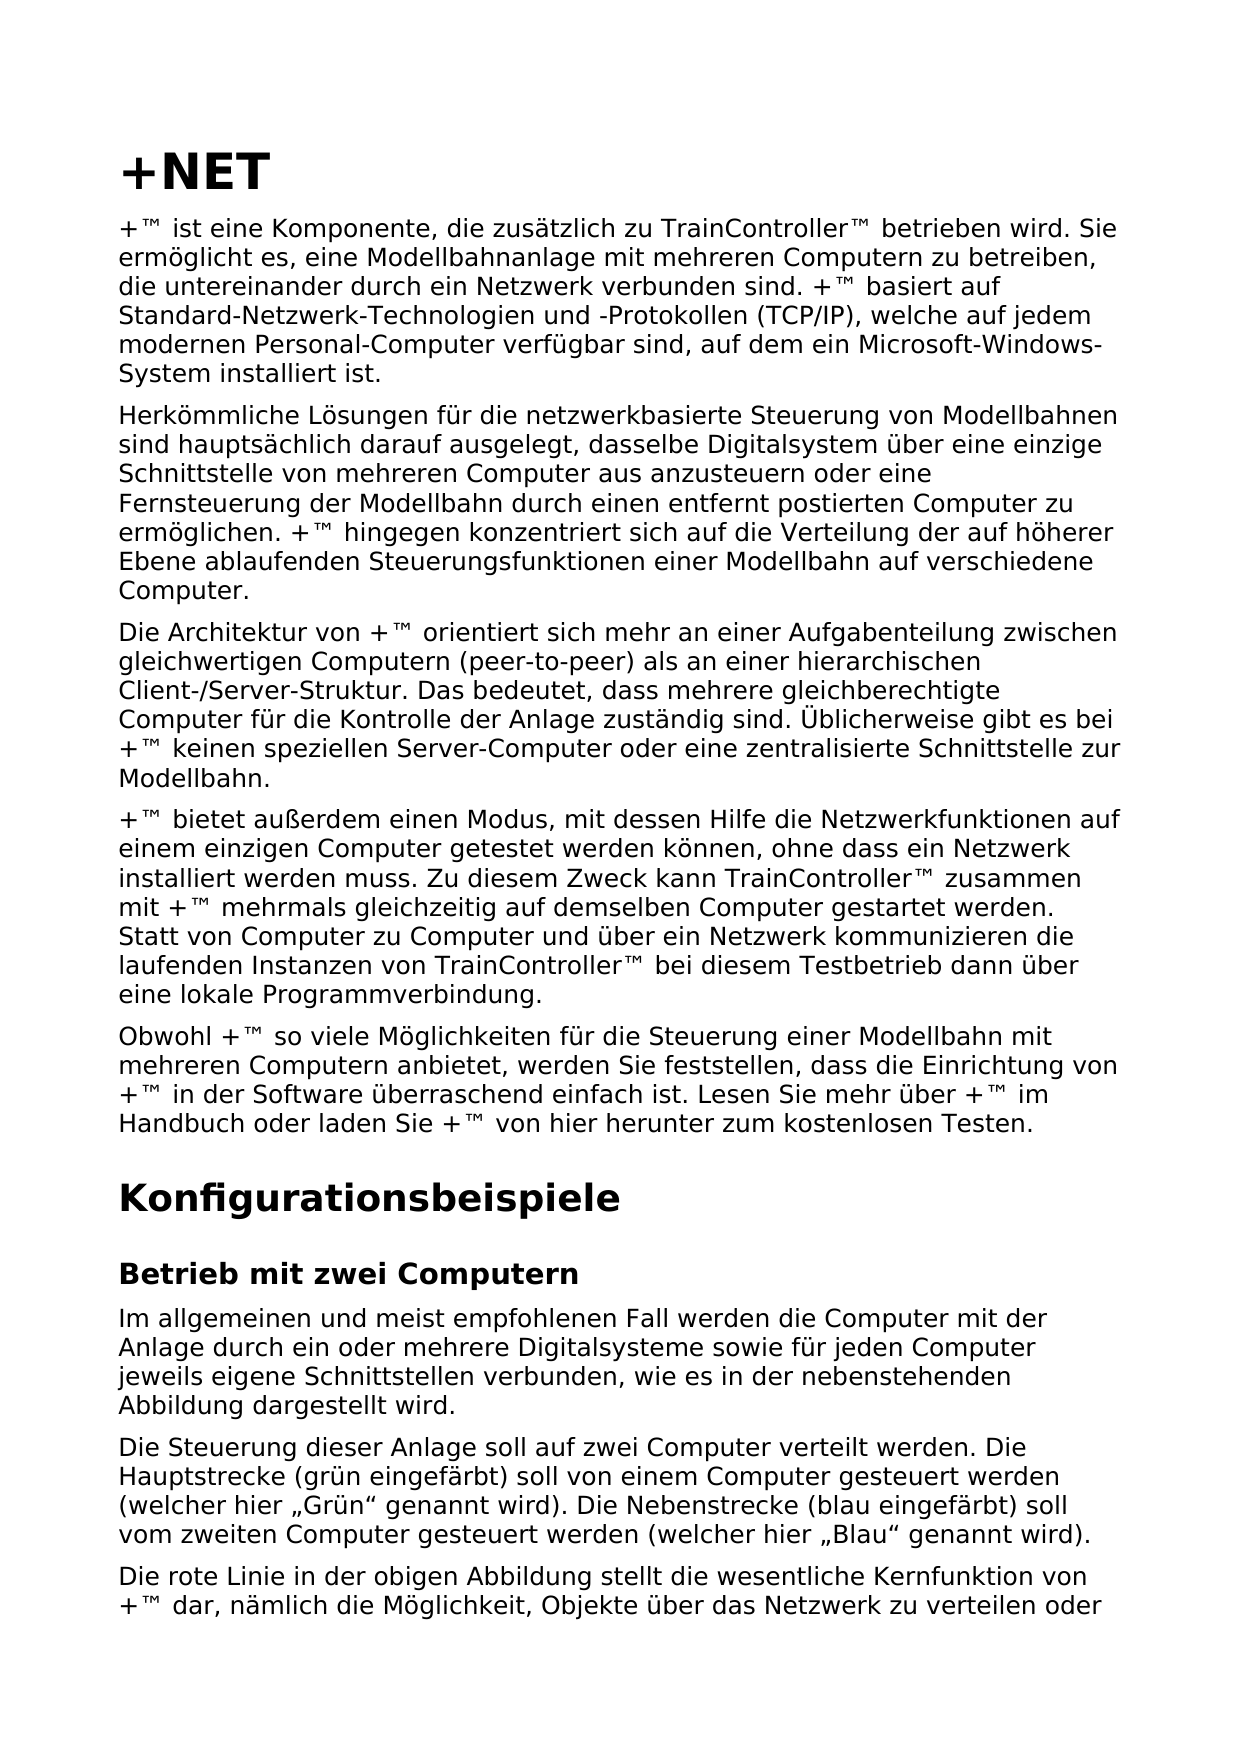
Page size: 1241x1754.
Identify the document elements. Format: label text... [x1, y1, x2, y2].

text Obwohl +™ so viele Möglichkeiten für die Steuerung einer Modellbahn mit mehreren Computern anbietet, werden Sie feststellen, dass die Einrichtung von +™ in der Software überraschend einfach ist. Lesen Sie mehr über +™ im Handbuch oder laden Sie +™ von hier herunter zum kostenlosen Testen. [118, 1022, 1122, 1139]
subtitle Betrieb mit zwei Computern [118, 1257, 1122, 1291]
text Die Architektur von +™ orientiert sich mehr an einer Aufgabenteilung zwischen gleichwertigen Computern (peer-to-peer) als an einer hierarchischen Client-/Server-Struktur. Das bedeutet, dass mehrere gleichberechtigte Computer für die Kontrolle der Anlage zuständig sind. Üblicherweise gibt es bei +™ keinen speziellen Server-Computer oder eine zentralisierte Schnittstelle zur Modellbahn. [118, 618, 1122, 793]
subtitle Konfigurationsbeispiele [118, 1176, 1122, 1220]
subtitle +NET [118, 143, 1122, 201]
text Die Steuerung dieser Anlage soll auf zwei Computer verteilt werden. Die Hauptstrecke (grün eingefärbt) soll von einem Computer gesteuert werden (welcher hier „Grün“ genannt wird). Die Nebenstrecke (blau eingefärbt) soll vom zweiten Computer gesteuert werden (welcher hier „Blau“ genannt wird). [118, 1433, 1122, 1550]
text Herkömmliche Lösungen für die netzwerkbasierte Steuerung von Modellbahnen sind hauptsächlich darauf ausgelegt, dasselbe Digitalsystem über eine einzige Schnittstelle von mehreren Computer aus anzusteuern oder eine Fernsteuerung der Modellbahn durch einen entfernt postierten Computer zu ermöglichen. +™ hingegen konzentriert sich auf die Verteilung der auf höherer Ebene ablaufenden Steuerungsfunktionen einer Modellbahn auf verschiedene Computer. [118, 401, 1122, 606]
text +™ ist eine Komponente, die zusätzlich zu TrainController™ betrieben wird. Sie ermöglicht es, eine Modellbahnanlage mit mehreren Computern zu betreiben, die untereinander durch ein Netzwerk verbunden sind. +™ basiert auf Standard-Netzwerk-Technologien und -Protokollen (TCP/IP), welche auf jedem modernen Personal-Computer verfügbar sind, auf dem ein Microsoft-Windows-System installiert ist. [118, 214, 1122, 389]
text Die rote Linie in der obigen Abbildung stellt die wesentliche Kernfunktion von +™ dar, nämlich die Möglichkeit, Objekte über das Netzwerk zu verteilen oder [118, 1562, 1122, 1621]
text Im allgemeinen und meist empfohlenen Fall werden die Computer mit der Anlage durch ein oder mehrere Digitalsysteme sowie für jeden Computer jeweils eigene Schnittstellen verbunden, wie es in der nebenstehenden Abbildung dargestellt wird. [118, 1304, 1122, 1421]
text +™ bietet außerdem einen Modus, mit dessen Hilfe die Netzwerkfunktionen auf einem einzigen Computer getestet werden können, ohne dass ein Netzwerk installiert werden muss. Zu diesem Zweck kann TrainController™ zusammen mit +™ mehrmals gleichzeitig auf demselben Computer gestartet werden. Statt von Computer zu Computer und über ein Netzwerk kommunizieren die laufenden Instanzen von TrainController™ bei diesem Testbetrieb dann über eine lokale Programmverbindung. [118, 806, 1122, 1010]
